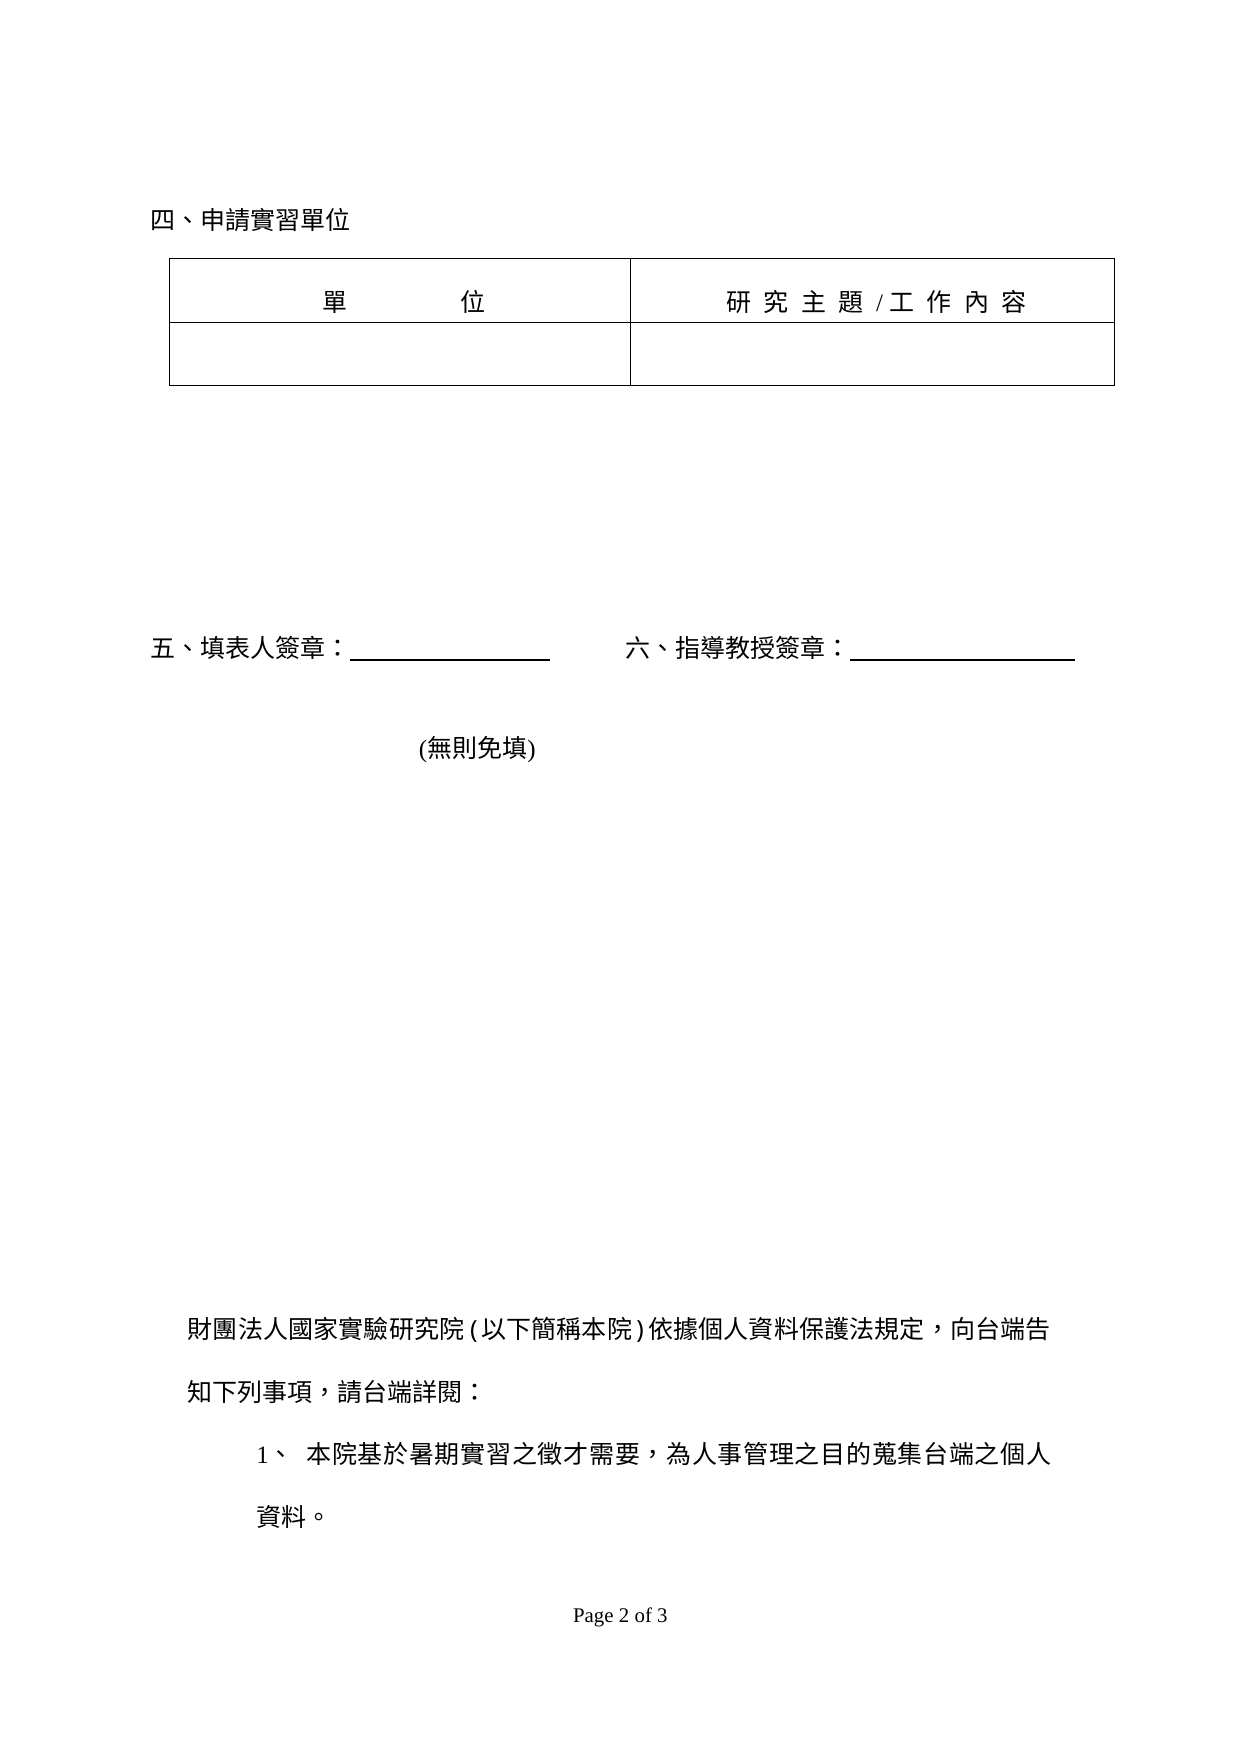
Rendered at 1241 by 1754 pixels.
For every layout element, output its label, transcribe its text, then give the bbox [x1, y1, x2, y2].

table_header 單 位 [170, 259, 630, 322]
text (無則免填) [150, 705, 1106, 767]
table_cell [631, 323, 1114, 385]
table_header 研 究 主 題 / 工 作 內 容 [631, 259, 1114, 322]
text 財團法人國家實驗研究院(以下簡稱本院)依據個人資料保護法規定，向台端告知下列事項，請台端詳閱： [187, 1286, 1053, 1411]
text 五、填表人簽章： 六、指導教授簽章： [150, 605, 1106, 667]
text 四、申請實習單位 [150, 177, 1106, 239]
table_cell [170, 323, 630, 385]
list 本院基於暑期實習之徵才需要，為人事管理之目的蒐集台端之個人資料。 [256, 1411, 1053, 1536]
